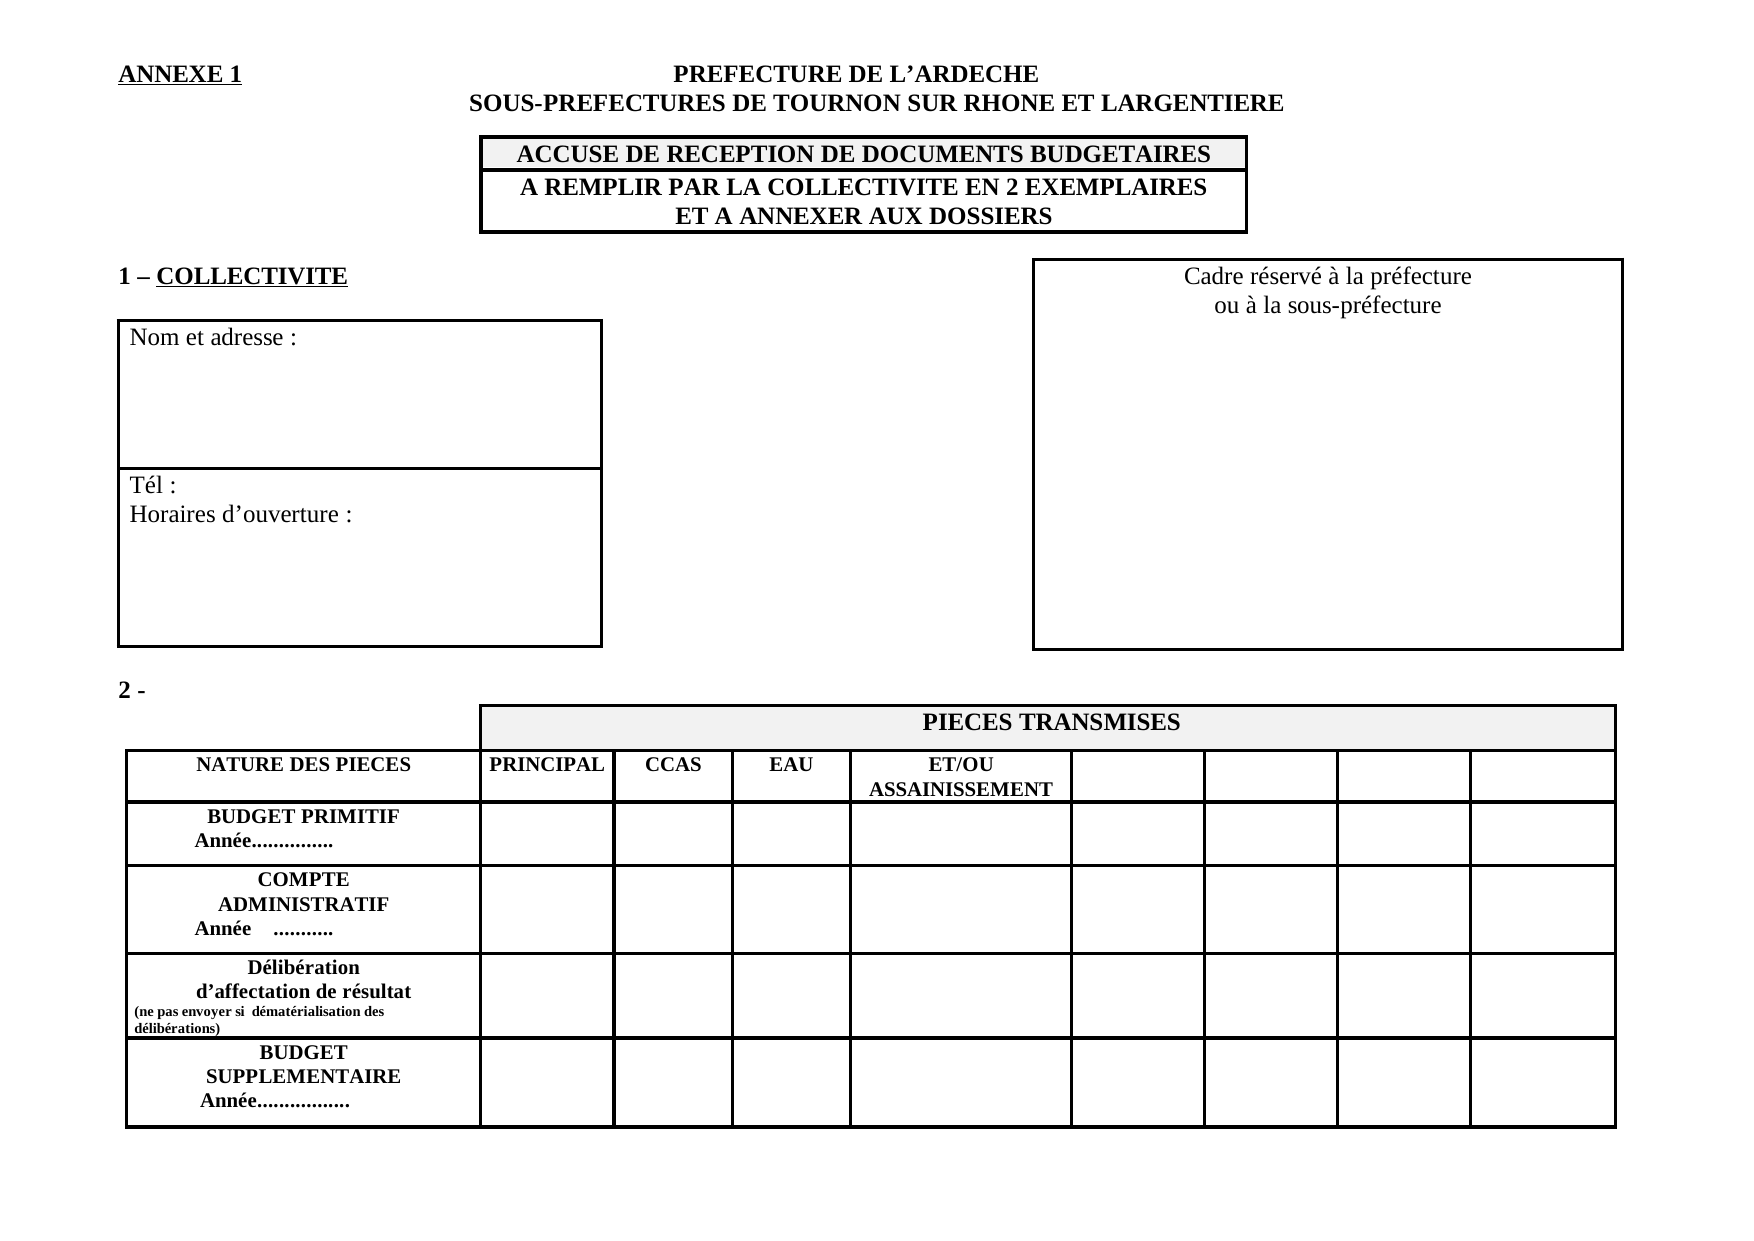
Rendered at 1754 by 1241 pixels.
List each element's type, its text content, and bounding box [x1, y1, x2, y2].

table_cell NATURE DES PIECES [128, 752, 479, 800]
table_cell [734, 1040, 849, 1125]
text 2 - [118, 675, 1636, 704]
table_cell Tél : Horaires d’ouverture : [120, 470, 600, 645]
table_cell [616, 804, 731, 864]
table_cell [852, 955, 1070, 1036]
table_cell [616, 955, 731, 1036]
table_cell [1206, 804, 1336, 864]
table_cell [1472, 955, 1614, 1036]
table_cell [1339, 752, 1469, 800]
table_cell [482, 867, 612, 952]
table_header Nom et adresse : [120, 322, 600, 467]
table_cell [1472, 752, 1614, 800]
table_cell [482, 804, 612, 864]
table_cell [852, 867, 1070, 952]
table_cell [1472, 1040, 1614, 1125]
table_cell [1073, 752, 1203, 800]
table_cell BUDGET SUPPLEMENTAIRE Année................. [128, 1040, 479, 1125]
table_cell [1472, 867, 1614, 952]
table_cell [1206, 955, 1336, 1036]
table_cell [1339, 867, 1469, 952]
table_cell [1339, 955, 1469, 1036]
text ANNEXE 1 PREFECTURE DE L’ARDECHE [118, 59, 1636, 88]
table_cell [852, 1040, 1070, 1125]
table_header Cadre réservé à la préfecture ou à la sous-préfecture [1035, 261, 1621, 648]
table_cell [1206, 867, 1336, 952]
table_cell [616, 867, 731, 952]
table_cell [1472, 804, 1614, 864]
table_header [127, 704, 479, 749]
table_cell [734, 867, 849, 952]
table_cell [482, 1040, 612, 1125]
table_header ACCUSE DE RECEPTION DE DOCUMENTS BUDGETAIRES [483, 139, 1245, 167]
table_cell ET/OU ASSAINISSEMENT [852, 752, 1070, 800]
text SOUS-PREFECTURES DE TOURNON SUR RHONE ET LARGENTIERE [118, 88, 1636, 117]
table_cell A REMPLIR PAR LA COLLECTIVITE EN 2 EXEMPLAIRES ET A ANNEXER AUX DOSSIERS [483, 172, 1245, 230]
table_cell [1339, 1040, 1469, 1125]
table_cell [734, 804, 849, 864]
table_cell EAU [734, 752, 849, 800]
table_cell [1073, 955, 1203, 1036]
table_cell BUDGET PRIMITIF Année............... [128, 804, 479, 864]
table_cell [1206, 1040, 1336, 1125]
table_cell [482, 955, 612, 1036]
table_header 1 – COLLECTIVITE [111, 258, 1032, 648]
table_cell [734, 955, 849, 1036]
table_cell PRINCIPAL [482, 752, 612, 800]
table_cell [616, 1040, 731, 1125]
table_cell [1073, 1040, 1203, 1125]
table_cell CCAS [616, 752, 731, 800]
table_cell COMPTE ADMINISTRATIF Année ........... [128, 867, 479, 952]
table_cell [1339, 804, 1469, 864]
table_cell [852, 804, 1070, 864]
table_header PIECES TRANSMISES [482, 707, 1614, 749]
table_cell [1206, 752, 1336, 800]
table_cell [1073, 804, 1203, 864]
table_cell [1073, 867, 1203, 952]
table_cell Délibération d’affectation de résultat (ne pas envoyer si dématérialisation des délibérations) [128, 955, 479, 1036]
